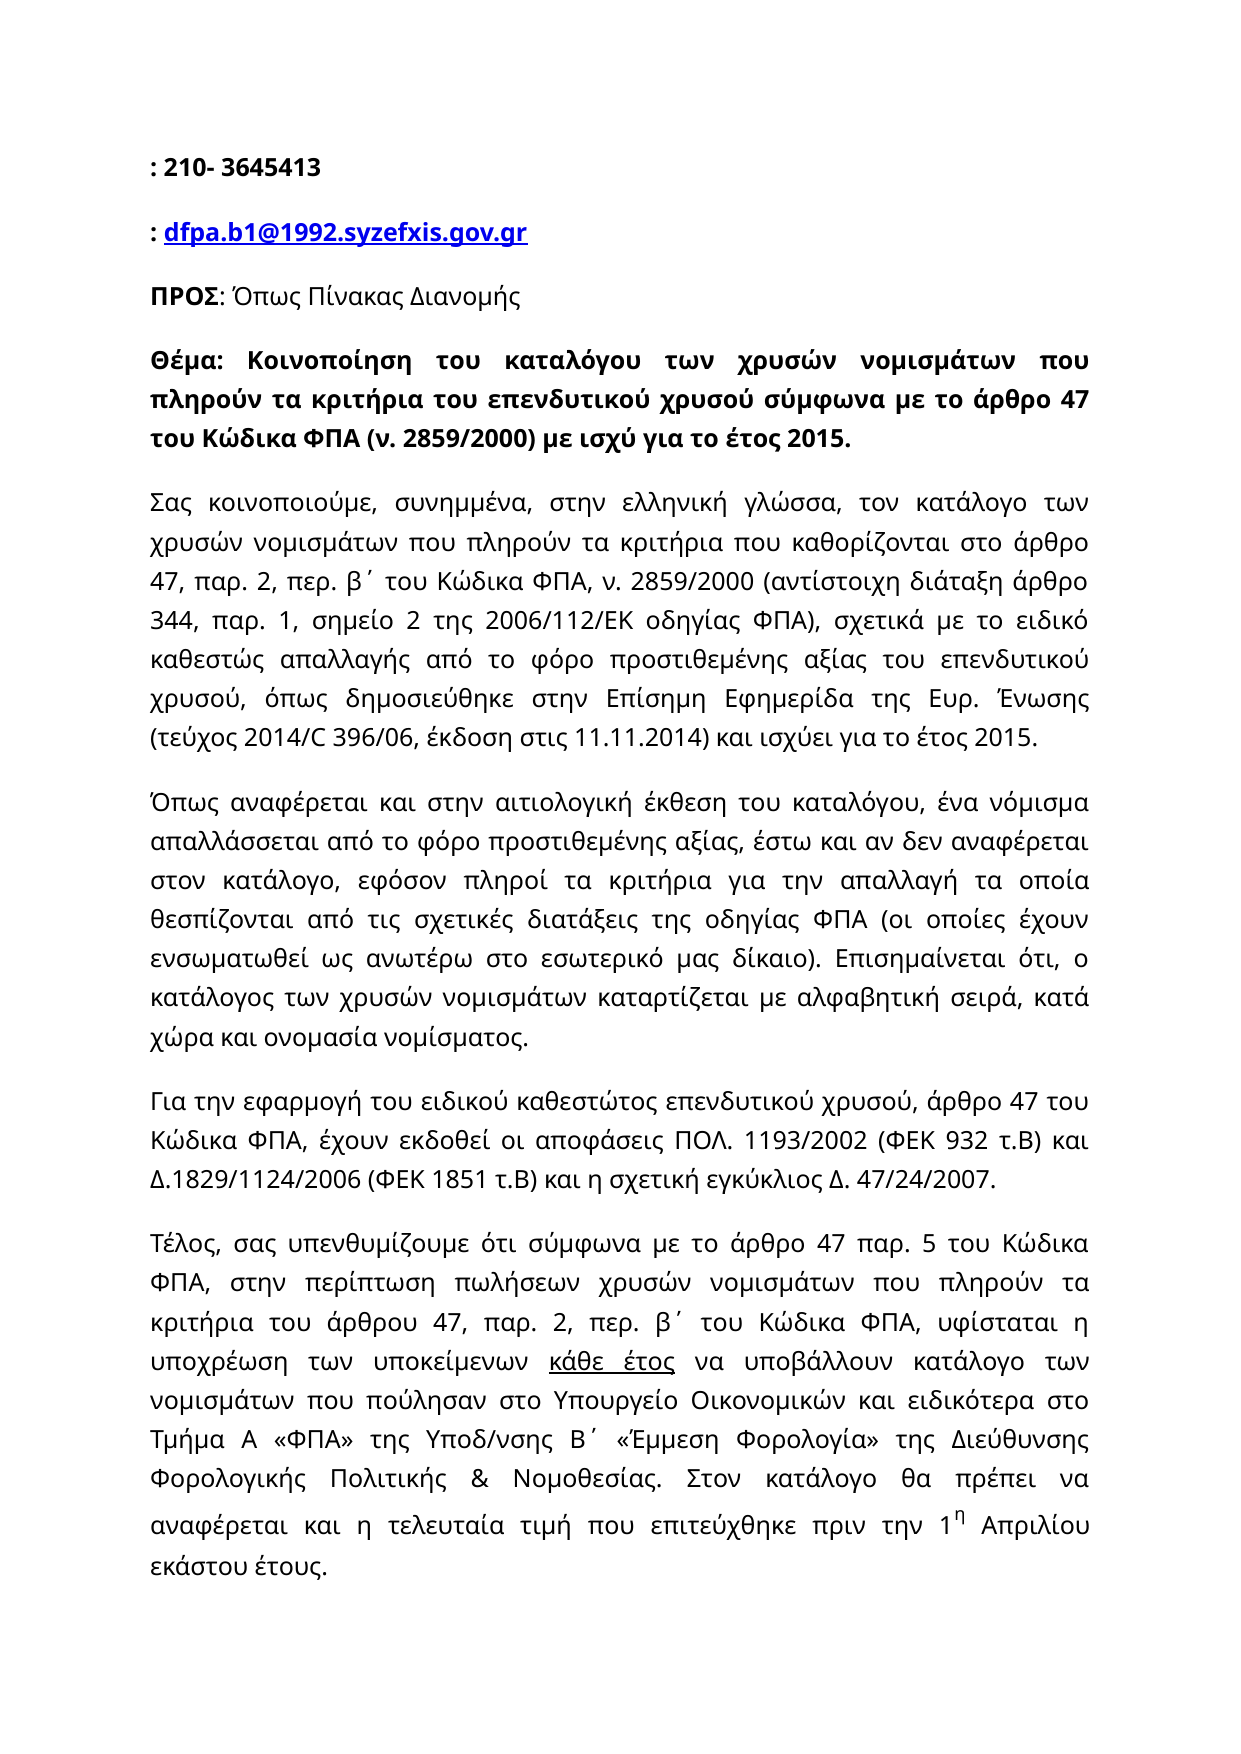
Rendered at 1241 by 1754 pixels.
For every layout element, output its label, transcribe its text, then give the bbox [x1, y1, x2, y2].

text Τέλος, σας υπενθυμίζουμε ότι σύμφωνα με το άρθρο 47 παρ. 5 του Κώδικα ΦΠΑ, στην περίπτωση πωλήσεων χρυσών νομισμάτων που πληρούν τα κριτήρια του άρθρου 47, παρ. 2, περ. β΄ του Κώδικα ΦΠΑ, υφίσταται η υποχρέωση των υποκείμενων κάθε έτος να υποβάλλουν κατάλογο των νομισμάτων που πούλησαν στο Υπουργείο Οικονομικών και ειδικότερα στο Τμήμα Α «ΦΠΑ» της Υποδ/νσης Β΄ «Έμμεση Φορολογία» της Διεύθυνσης Φορολογικής Πολιτικής & Νομοθεσίας. Στον κατάλογο θα πρέπει να αναφέρεται και η τελευταία τιμή που επιτεύχθηκε πριν την 1η Απριλίου εκάστου έτους. [150, 1226, 1090, 1583]
text Όπως αναφέρεται και στην αιτιολογική έκθεση του καταλόγου, ένα νόμισμα απαλλάσσεται από το φόρο προστιθεμένης αξίας, έστω και αν δεν αναφέρεται στον κατάλογο, εφόσον πληροί τα κριτήρια για την απαλλαγή τα οποία θεσπίζονται από τις σχετικές διατάξεις της οδηγίας ΦΠΑ (οι οποίες έχουν ενσωματωθεί ως ανωτέρω στο εσωτερικό μας δίκαιο). Επισημαίνεται ότι, ο κατάλογος των χρυσών νομισμάτων καταρτίζεται με αλφαβητική σειρά, κατά χώρα και ονομασία νομίσματος. [150, 784, 1090, 1053]
text Θέμα: Κοινοποίηση του καταλόγου των χρυσών νομισμάτων που πληρούν τα κριτήρια του επενδυτικού χρυσού σύμφωνα με το άρθρο 47 του Κώδικα ΦΠΑ (ν. 2859/2000) με ισχύ για το έτος 2015. [150, 342, 1090, 455]
text : dfpa.b1@1992.syzefxis.gov.gr [150, 214, 1090, 248]
text : 210- 3645413 [150, 150, 1090, 184]
text ΠΡΟΣ: Όπως Πίνακας Διανομής [150, 278, 1090, 312]
text Σας κοινοποιούμε, συνημμένα, στην ελληνική γλώσσα, τον κατάλογο των χρυσών νομισμάτων που πληρούν τα κριτήρια που καθορίζονται στο άρθρο 47, παρ. 2, περ. β΄ του Κώδικα ΦΠΑ, ν. 2859/2000 (αντίστοιχη διάταξη άρθρο 344, παρ. 1, σημείο 2 της 2006/112/ΕΚ οδηγίας ΦΠΑ), σχετικά με το ειδικό καθεστώς απαλλαγής από το φόρο προστιθεμένης αξίας του επενδυτικού χρυσού, όπως δημοσιεύθηκε στην Επίσημη Εφημερίδα της Ευρ. Ένωσης (τεύχος 2014/C 396/06, έκδοση στις 11.11.2014) και ισχύει για το έτος 2015. [150, 485, 1090, 754]
text Για την εφαρμογή του ειδικού καθεστώτος επενδυτικού χρυσού, άρθρο 47 του Κώδικα ΦΠΑ, έχουν εκδοθεί οι αποφάσεις ΠΟΛ. 1193/2002 (ΦΕΚ 932 τ.Β) και Δ.1829/1124/2006 (ΦΕΚ 1851 τ.Β) και η σχετική εγκύκλιος Δ. 47/24/2007. [150, 1083, 1090, 1196]
